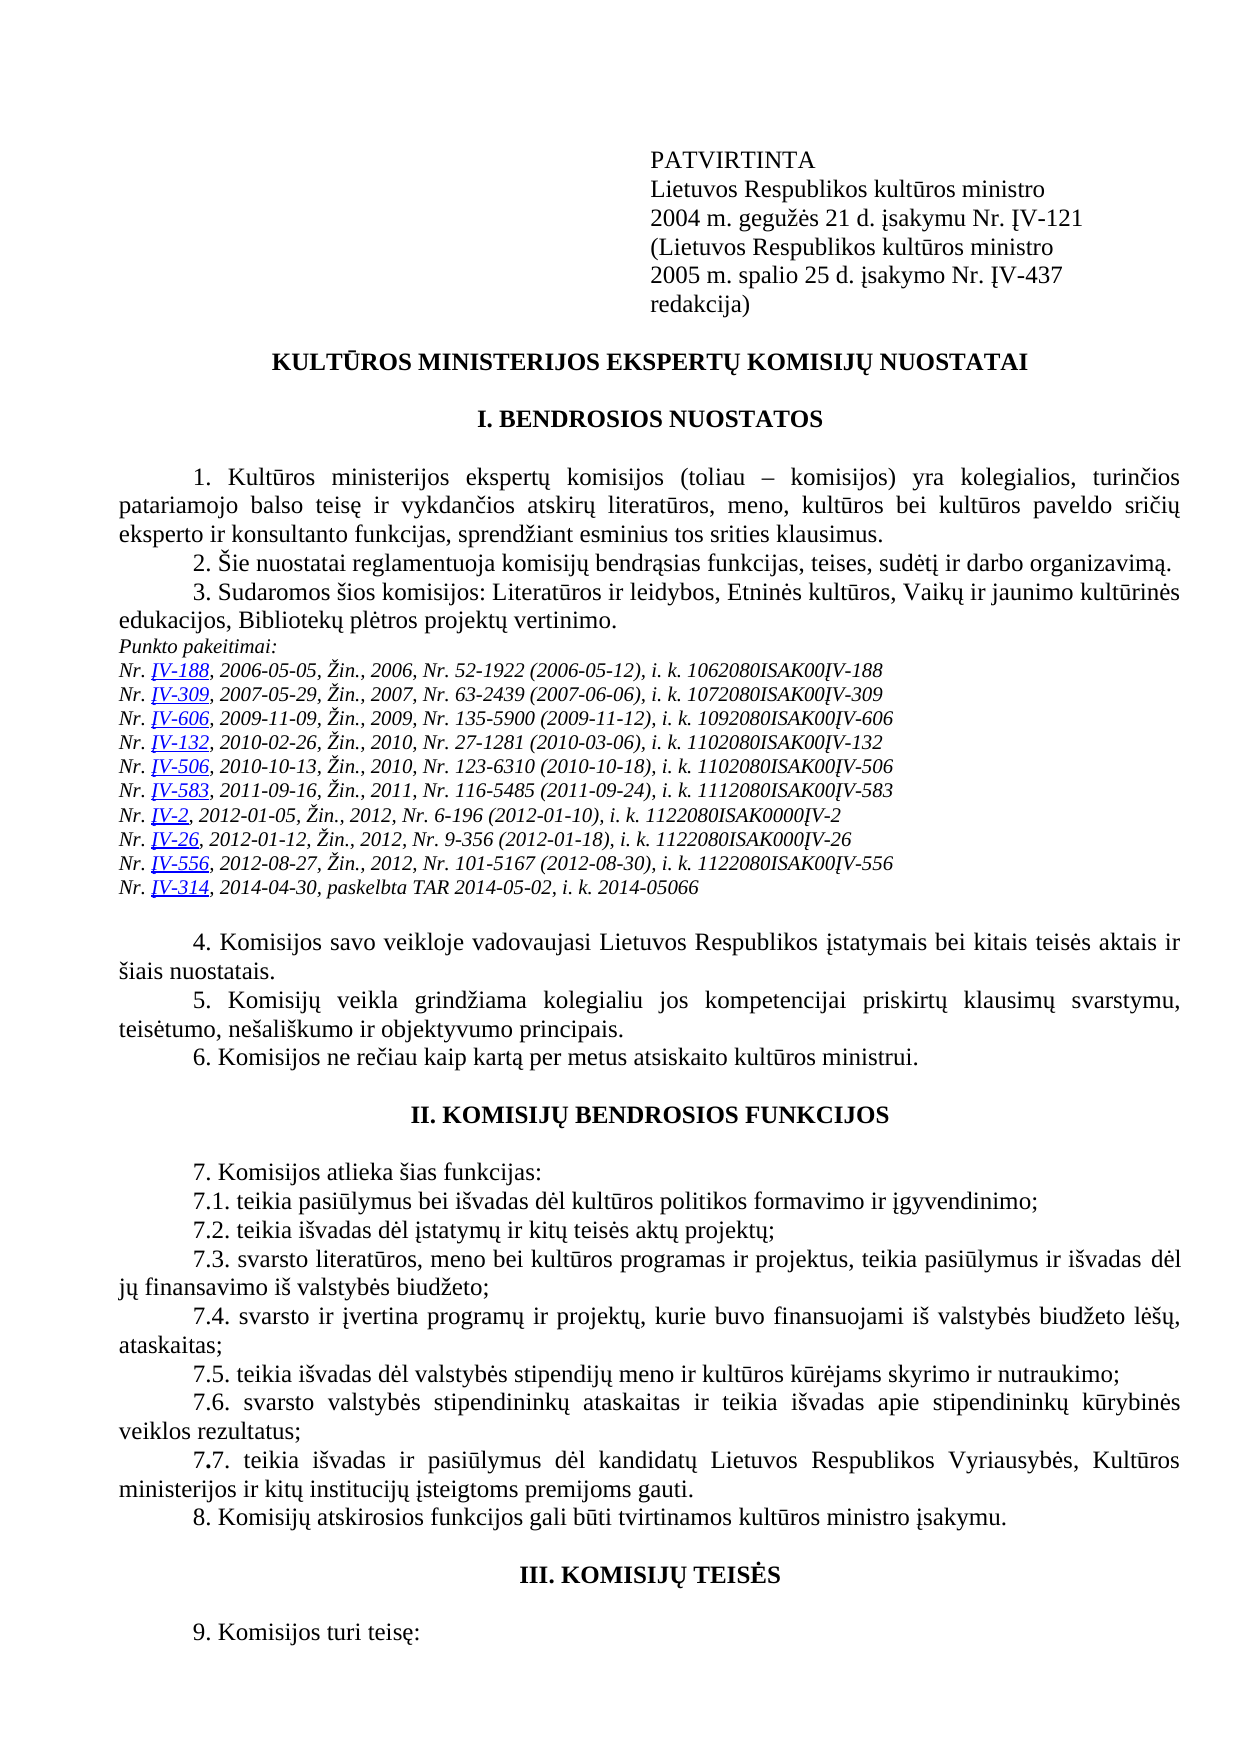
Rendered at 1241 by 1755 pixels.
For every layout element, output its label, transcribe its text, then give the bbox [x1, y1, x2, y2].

text III. KOMISIJŲ TEISĖS [119, 1560, 1181, 1589]
text I. BENDROSIOS NUOSTATOS [119, 404, 1181, 433]
text Nr. ĮV-309, 2007-05-29, Žin., 2007, Nr. 63-2439 (2007-06-06), i. k. 1072080ISAK00ĮV-309 [119, 682, 1181, 706]
text Nr. ĮV-132, 2010-02-26, Žin., 2010, Nr. 27-1281 (2010-03-06), i. k. 1102080ISAK00ĮV-132 [119, 730, 1181, 754]
text Punkto pakeitimai: [119, 634, 1181, 658]
text 7.4. svarsto ir įvertina programų ir projektų, kurie buvo finansuojami iš valstybės biudžeto lėšų, ataskaitas; [119, 1301, 1181, 1359]
text 7.6. svarsto valstybės stipendininkų ataskaitas ir teikia išvadas apie stipendininkų kūrybinės veiklos rezultatus; [119, 1387, 1181, 1445]
text Nr. ĮV-583, 2011-09-16, Žin., 2011, Nr. 116-5485 (2011-09-24), i. k. 1112080ISAK00ĮV-583 [119, 778, 1181, 802]
text Nr. ĮV-314, 2014-04-30, paskelbta TAR 2014-05-02, i. k. 2014-05066 [119, 875, 1181, 899]
text Nr. ĮV-506, 2010-10-13, Žin., 2010, Nr. 123-6310 (2010-10-18), i. k. 1102080ISAK00ĮV-506 [119, 754, 1181, 778]
text 2005 m. spalio 25 d. įsakymo Nr. ĮV-437 [119, 260, 1181, 289]
text 8. Komisijų atskirosios funkcijos gali būti tvirtinamos kultūros ministro įsakymu. [119, 1502, 1181, 1531]
text 6. Komisijos ne rečiau kaip kartą per metus atsiskaito kultūros ministrui. [119, 1042, 1181, 1071]
text Lietuvos Respublikos kultūros ministro [119, 174, 1181, 203]
text 7.2. teikia išvadas dėl įstatymų ir kitų teisės aktų projektų; [119, 1215, 1181, 1244]
text 7.1. teikia pasiūlymus bei išvadas dėl kultūros politikos formavimo ir įgyvendinimo; [119, 1186, 1181, 1215]
text KULTŪROS MINISTERIJOS EKSPERTŲ KOMISIJŲ NUOSTATAI [119, 347, 1181, 375]
text 7.3. svarsto literatūros, meno bei kultūros programas ir projektus, teikia pasiūlymus ir išvadas dėl jų finansavimo iš valstybės biudžeto; [119, 1244, 1181, 1301]
text 7.5. teikia išvadas dėl valstybės stipendijų meno ir kultūros kūrėjams skyrimo ir nutraukimo; [119, 1359, 1181, 1387]
text (Lietuvos Respublikos kultūros ministro [119, 232, 1181, 260]
text 7.7. teikia išvadas ir pasiūlymus dėl kandidatų Lietuvos Respublikos Vyriausybės, Kultūros ministerijos ir kitų institucijų įsteigtoms premijoms gauti. [119, 1445, 1181, 1502]
text 9. Komisijos turi teisę: [119, 1617, 1181, 1646]
text 3. Sudaromos šios komisijos: Literatūros ir leidybos, Etninės kultūros, Vaikų ir jaunimo kultūrinės edukacijos, Bibliotekų plėtros projektų vertinimo. [119, 577, 1181, 634]
text 2004 m. gegužės 21 d. įsakymu Nr. ĮV-121 [119, 203, 1181, 232]
text redakcija) [119, 289, 1181, 318]
text 7. Komisijos atlieka šias funkcijas: [119, 1157, 1181, 1186]
text 2. Šie nuostatai reglamentuoja komisijų bendrąsias funkcijas, teises, sudėtį ir darbo organizavimą. [119, 548, 1181, 577]
text 5. Komisijų veikla grindžiama kolegialiu jos kompetencijai priskirtų klausimų svarstymu, teisėtumo, nešališkumo ir objektyvumo principais. [119, 985, 1181, 1042]
text Nr. ĮV-188, 2006-05-05, Žin., 2006, Nr. 52-1922 (2006-05-12), i. k. 1062080ISAK00ĮV-188 [119, 658, 1181, 682]
text Nr. ĮV-26, 2012-01-12, Žin., 2012, Nr. 9-356 (2012-01-18), i. k. 1122080ISAK000ĮV-26 [119, 827, 1181, 851]
text 1. Kultūros ministerijos ekspertų komisijos (toliau – komisijos) yra kolegialios, turinčios patariamojo balso teisę ir vykdančios atskirų literatūros, meno, kultūros bei kultūros paveldo sričių eksperto ir konsultanto funkcijas, sprendžiant esminius tos srities klausimus. [119, 462, 1181, 548]
text Nr. ĮV-606, 2009-11-09, Žin., 2009, Nr. 135-5900 (2009-11-12), i. k. 1092080ISAK00ĮV-606 [119, 706, 1181, 730]
text 4. Komisijos savo veikloje vadovaujasi Lietuvos Respublikos įstatymais bei kitais teisės aktais ir šiais nuostatais. [119, 927, 1181, 985]
text Nr. ĮV-556, 2012-08-27, Žin., 2012, Nr. 101-5167 (2012-08-30), i. k. 1122080ISAK00ĮV-556 [119, 851, 1181, 875]
text II. KOMISIJŲ BENDROSIOS FUNKCIJOS [119, 1100, 1181, 1129]
text Nr. ĮV-2, 2012-01-05, Žin., 2012, Nr. 6-196 (2012-01-10), i. k. 1122080ISAK0000ĮV-2 [119, 802, 1181, 827]
text PATVIRTINTA [119, 145, 1181, 174]
